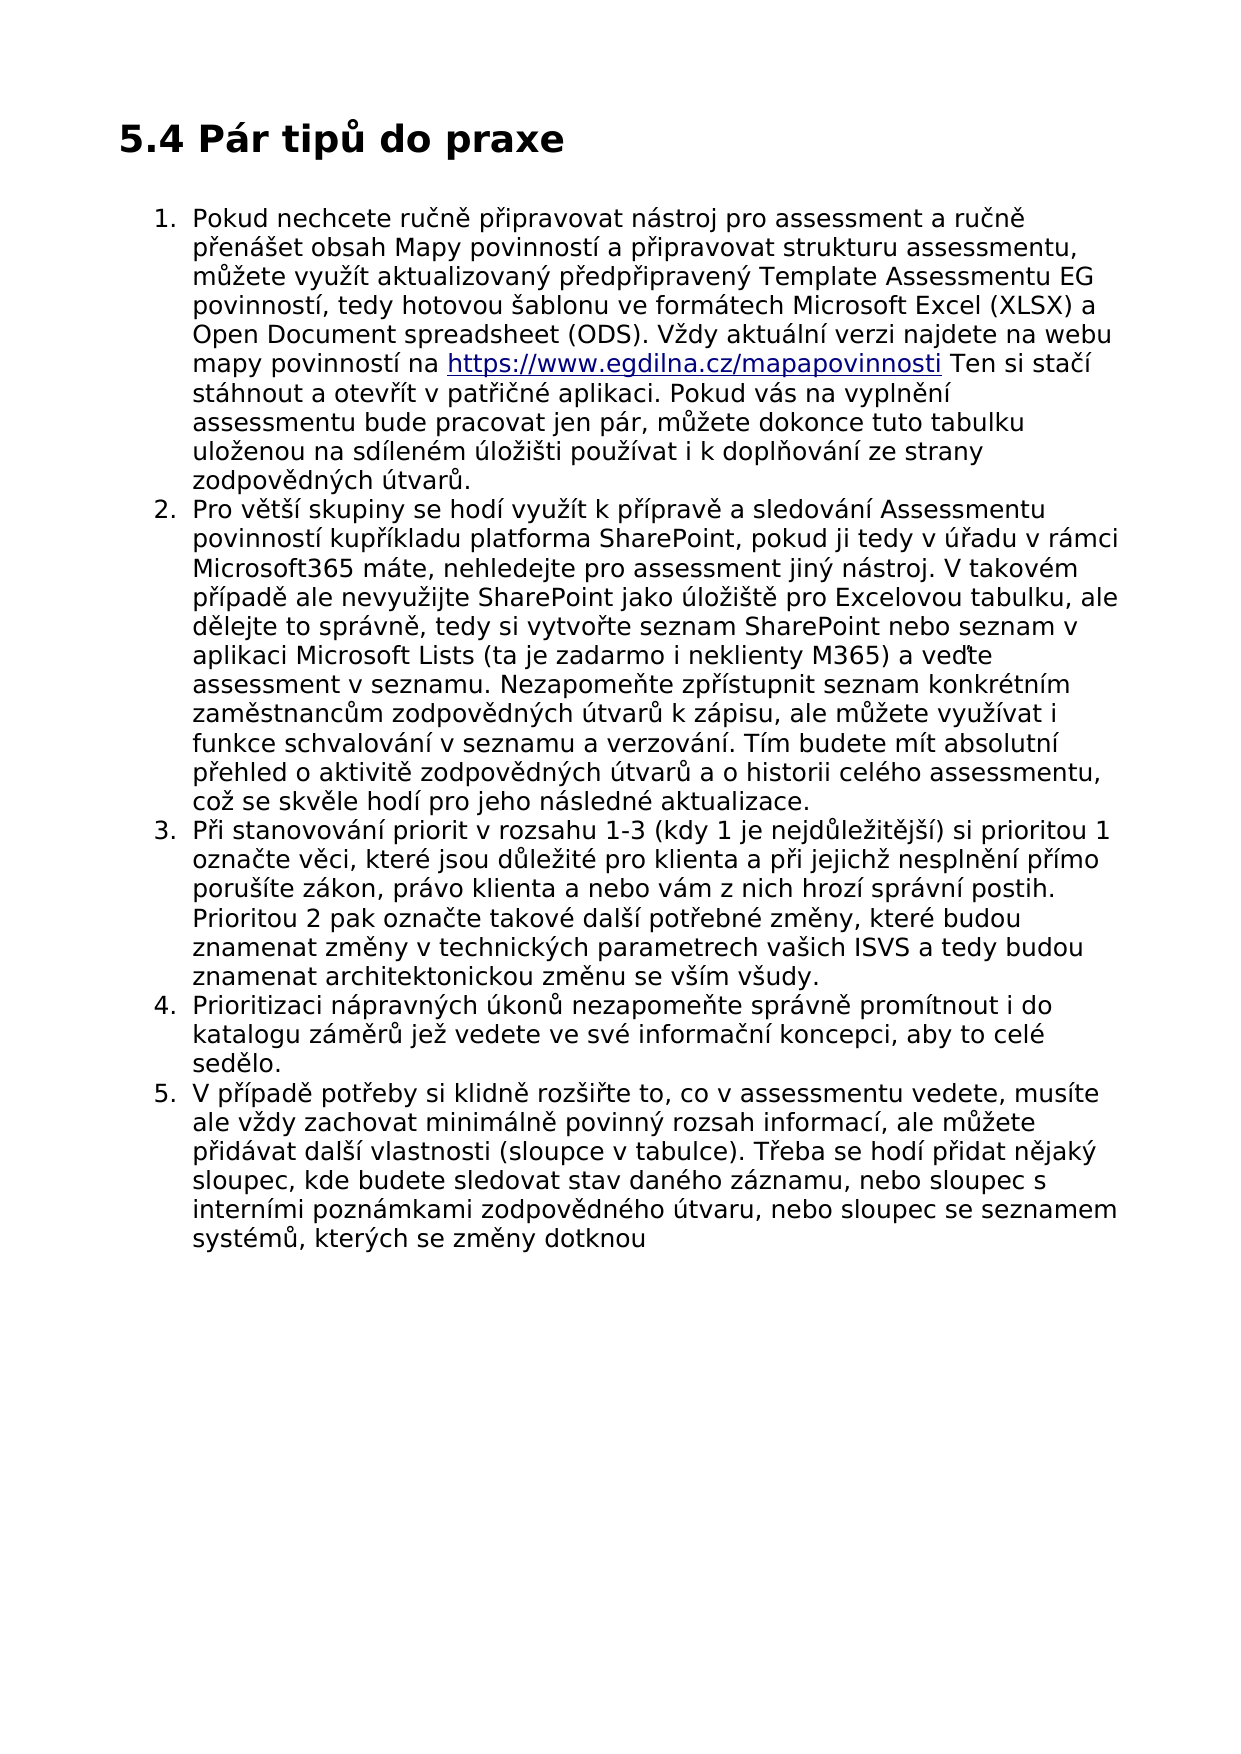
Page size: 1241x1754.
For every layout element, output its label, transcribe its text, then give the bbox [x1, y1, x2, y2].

list Pokud nechcete ručně připravovat nástroj pro assessment a ručně přenášet obsah Mapy povinností a připravovat strukturu assessmentu, můžete využít aktualizovaný předpřipravený Template Assessmentu EG povinností, tedy hotovou šablonu ve formátech Microsoft Excel (XLSX) a Open Document spreadsheet (ODS). Vždy aktuální verzi najdete na webu mapy povinností na https://www.egdilna.cz/mapapovinnosti Ten si stačí stáhnout a otevřít v patřičné aplikaci. Pokud vás na vyplnění assessmentu bude pracovat jen pár, můžete dokonce tuto tabulku uloženou na sdíleném úložišti používat i k doplňování ze strany zodpovědných útvarů. [177, 204, 1122, 495]
list Při stanovování priorit v rozsahu 1-3 (kdy 1 je nejdůležitější) si prioritou 1 označte věci, které jsou důležité pro klienta a při jejichž nesplnění přímo porušíte zákon, právo klienta a nebo vám z nich hrozí správní postih. Prioritou 2 pak označte takové další potřebné změny, které budou znamenat změny v technických parametrech vašich ISVS a tedy budou znamenat architektonickou změnu se vším všudy. [177, 816, 1122, 991]
list Prioritizaci nápravných úkonů nezapomeňte správně promítnout i do katalogu záměrů jež vedete ve své informační koncepci, aby to celé sedělo. [177, 991, 1122, 1079]
subtitle 5.4 Pár tipů do praxe [118, 118, 1122, 162]
list Pro větší skupiny se hodí využít k přípravě a sledování Assessmentu povinností kupříkladu platforma SharePoint, pokud ji tedy v úřadu v rámci Microsoft365 máte, nehledejte pro assessment jiný nástroj. V takovém případě ale nevyužijte SharePoint jako úložiště pro Excelovou tabulku, ale dělejte to správně, tedy si vytvořte seznam SharePoint nebo seznam v aplikaci Microsoft Lists (ta je zadarmo i neklienty M365) a veďte assessment v seznamu. Nezapomeňte zpřístupnit seznam konkrétním zaměstnancům zodpovědných útvarů k zápisu, ale můžete využívat i funkce schvalování v seznamu a verzování. Tím budete mít absolutní přehled o aktivitě zodpovědných útvarů a o historii celého assessmentu, což se skvěle hodí pro jeho následné aktualizace. [177, 495, 1122, 816]
list V případě potřeby si klidně rozšiřte to, co v assessmentu vedete, musíte ale vždy zachovat minimálně povinný rozsah informací, ale můžete přidávat další vlastnosti (sloupce v tabulce). Třeba se hodí přidat nějaký sloupec, kde budete sledovat stav daného záznamu, nebo sloupec s interními poznámkami zodpovědného útvaru, nebo sloupec se seznamem systémů, kterých se změny dotknou [177, 1079, 1122, 1254]
